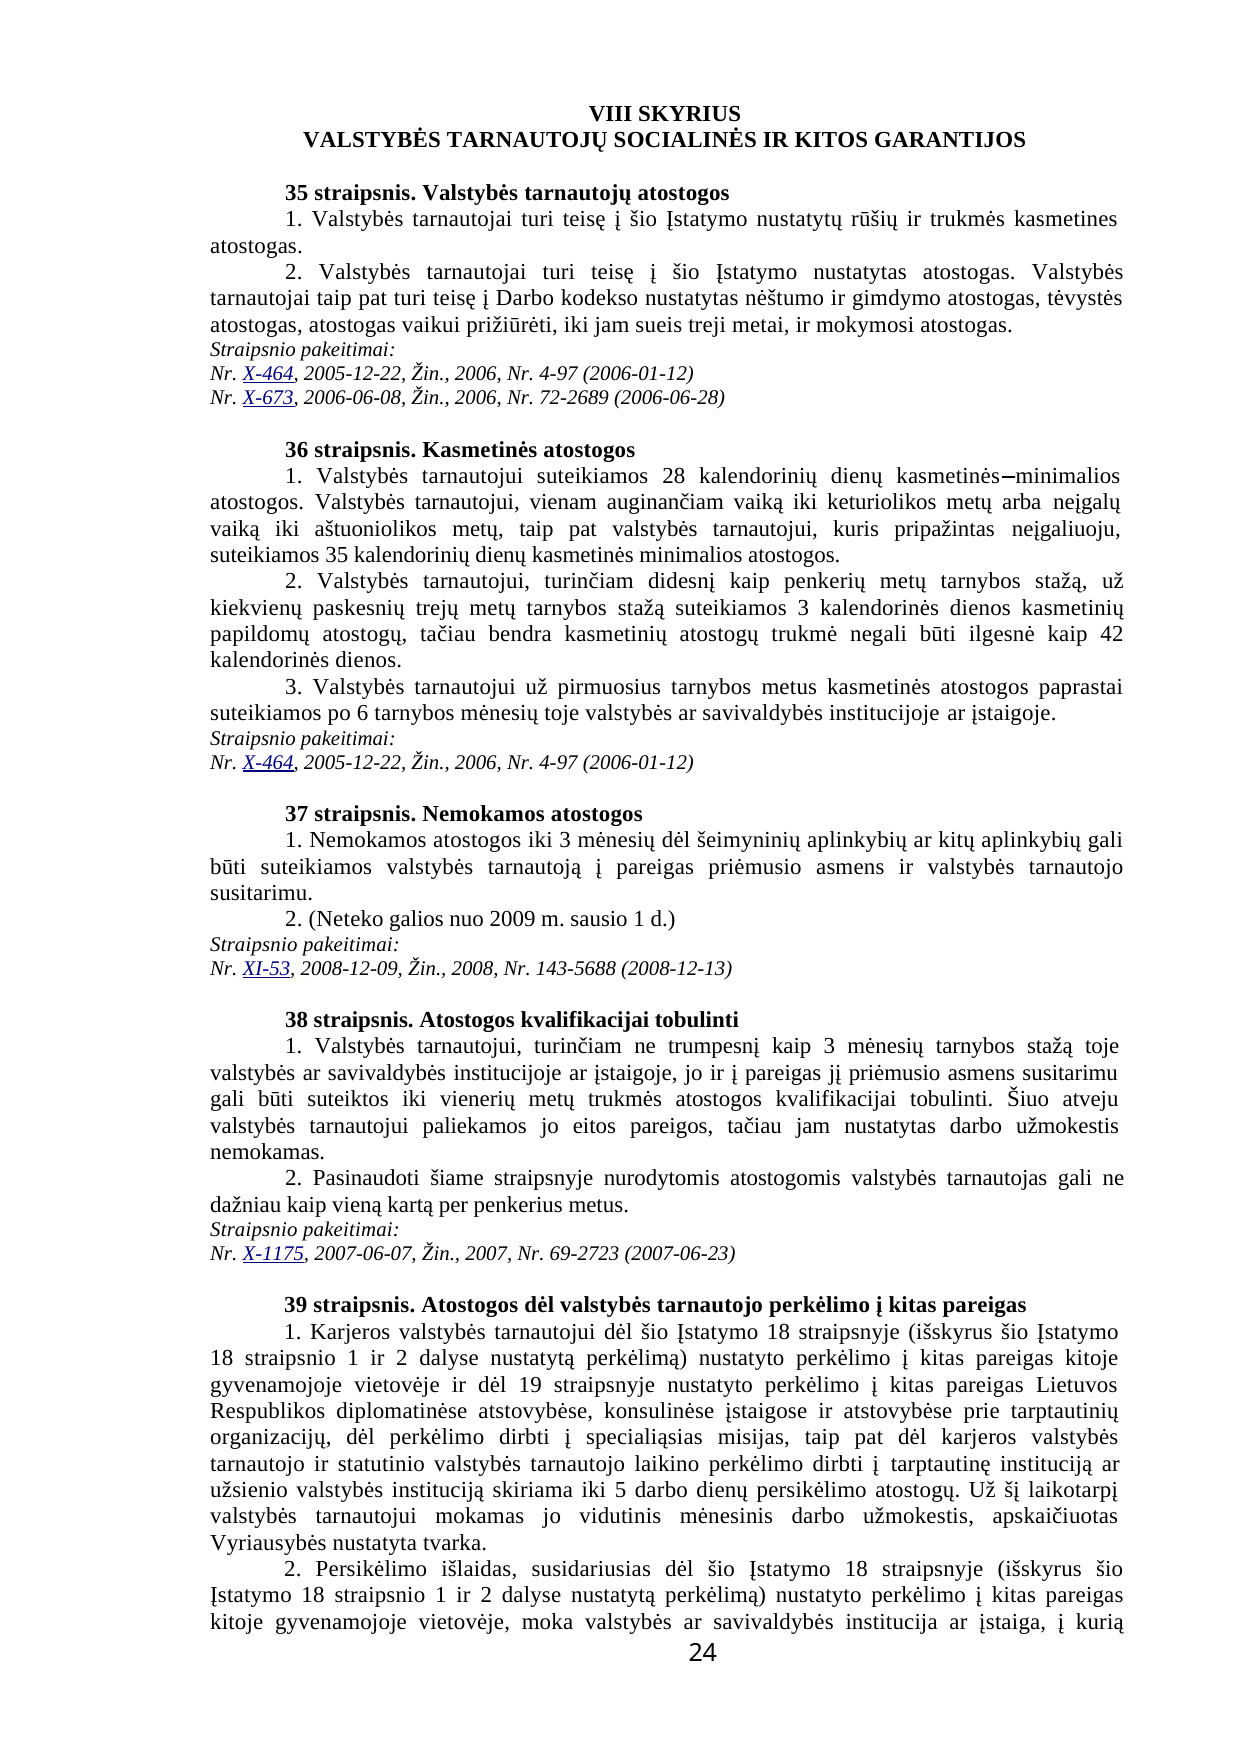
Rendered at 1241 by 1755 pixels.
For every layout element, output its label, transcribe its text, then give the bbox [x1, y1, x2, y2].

text 1. Valstybės tarnautojui, turinčiam ne trumpesnį kaip 3 mėnesių tarnybos stažą toje valstybės ar savivaldybės institucijoje ar įstaigoje, jo ir į pareigas jį priėmusio asmens susitarimu gali būti suteiktos iki vienerių metų trukmės atostogos kvalifikacijai tobulinti. Šiuo atveju valstybės tarnautojui paliekamos jo eitos pareigos, tačiau jam nustatytas darbo užmokestis nemokamas. [210, 1033, 1120, 1164]
text 3. Valstybės tarnautojui už pirmuosius tarnybos metus kasmetinės atostogos paprastai suteikiamos po 6 tarnybos mėnesių toje valstybės ar savivaldybės institucijoje ar įstaigoje. [210, 673, 1126, 726]
text 39 straipsnis. Atostogos dėl valstybės tarnautojo perkėlimo į kitas pareigas [210, 1292, 1120, 1318]
text 2. Valstybės tarnautojui, turinčiam didesnį kaip penkerių metų tarnybos stažą, už kiekvienų paskesnių trejų metų tarnybos stažą suteikiamos 3 kalendorinės dienos kasmetinių papildomų atostogų, tačiau bendra kasmetinių atostogų trukmė negali būti ilgesnė kaip 42 kalendorinės dienos. [210, 567, 1126, 673]
text Nr. X-464, 2005-12-22, Žin., 2006, Nr. 4-97 (2006-01-12) [210, 361, 1120, 385]
text 35 straipsnis. Valstybės tarnautojų atostogos [210, 179, 1120, 205]
text 2. Persikėlimo išlaidas, susidariusias dėl šio Įstatymo 18 straipsnyje (išskyrus šio Įstatymo 18 straipsnio 1 ir 2 dalyse nustatytą perkėlimą) nustatyto perkėlimo į kitas pareigas kitoje gyvenamojoje vietovėje, moka valstybės ar savivaldybės institucija ar įstaiga, į kurią [210, 1555, 1126, 1634]
text 1. Nemokamos atostogos iki 3 mėnesių dėl šeimyninių aplinkybių ar kitų aplinkybių gali būti suteikiamos valstybės tarnautoją į pareigas priėmusio asmens ir valstybės tarnautojo susitarimu. [210, 826, 1126, 905]
text 2. (Neteko galios nuo 2009 m. sausio 1 d.) [210, 905, 1126, 932]
text 1. Valstybės tarnautojui suteikiamos 28 kalendorinių dienų kasmetinės minimalios atostogos. Valstybės tarnautojui, vienam auginančiam vaiką iki keturiolikos metų arba neįgalų vaiką iki aštuoniolikos metų, taip pat valstybės tarnautojui, kuris pripažintas neįgaliuoju, suteikiamos 35 kalendorinių dienų kasmetinės minimalios atostogos. [210, 462, 1120, 567]
text Straipsnio pakeitimai: [210, 726, 1126, 749]
text Straipsnio pakeitimai: [210, 337, 1126, 361]
text Nr. X-673, 2006-06-08, Žin., 2006, Nr. 72-2689 (2006-06-28) [210, 385, 1120, 409]
text 2. Valstybės tarnautojai turi teisę į šio Įstatymo nustatytas atostogas. Valstybės tarnautojai taip pat turi teisę į Darbo kodekso nustatytas nėštumo ir gimdymo atostogas, tėvystės atostogas, atostogas vaikui prižiūrėti, iki jam sueis treji metai, ir mokymosi atostogas. [210, 258, 1126, 337]
text Nr. X-1175, 2007-06-07, Žin., 2007, Nr. 69-2723 (2007-06-23) [210, 1241, 1120, 1265]
text VIII SKYRIUS [210, 100, 1126, 126]
text Nr. X-464, 2005-12-22, Žin., 2006, Nr. 4-97 (2006-01-12) [210, 749, 1120, 774]
text 1. Valstybės tarnautojai turi teisę į šio Įstatymo nustatytų rūšių ir trukmės kasmetines atostogas. [210, 205, 1120, 258]
text Nr. XI-53, 2008-12-09, Žin., 2008, Nr. 143-5688 (2008-12-13) [210, 956, 1120, 980]
text Straipsnio pakeitimai: [210, 932, 1120, 956]
text 1. Karjeros valstybės tarnautojui dėl šio Įstatymo 18 straipsnyje (išskyrus šio Įstatymo 18 straipsnio 1 ir 2 dalyse nustatytą perkėlimą) nustatyto perkėlimo į kitas pareigas kitoje gyvenamojoje vietovėje ir dėl 19 straipsnyje nustatyto perkėlimo į kitas pareigas Lietuvos Respublikos diplomatinėse atstovybėse, konsulinėse įstaigose ir atstovybėse prie tarptautinių organizacijų, dėl perkėlimo dirbti į specialiąsias misijas, taip pat dėl karjeros valstybės tarnautojo ir statutinio valstybės tarnautojo laikino perkėlimo dirbti į tarptautinę instituciją ar užsienio valstybės instituciją skiriama iki 5 darbo dienų persikėlimo atostogų. Už šį laikotarpį valstybės tarnautojui mokamas jo vidutinis mėnesinis darbo užmokestis, apskaičiuotas Vyriausybės nustatyta tvarka. [210, 1318, 1120, 1555]
text VALSTYBĖS TARNAUTOJŲ SOCIALINĖS IR KITOS GARANTIJOS [210, 126, 1126, 153]
text 2. Pasinaudoti šiame straipsnyje nurodytomis atostogomis valstybės tarnautojas gali ne dažniau kaip vieną kartą per penkerius metus. [210, 1164, 1126, 1217]
text 37 straipsnis. Nemokamos atostogos [210, 800, 1126, 826]
text 38 straipsnis. Atostogos kvalifikacijai tobulinti [210, 1006, 1120, 1033]
text Straipsnio pakeitimai: [210, 1217, 1120, 1241]
text 36 straipsnis. Kasmetinės atostogos [210, 436, 1126, 462]
